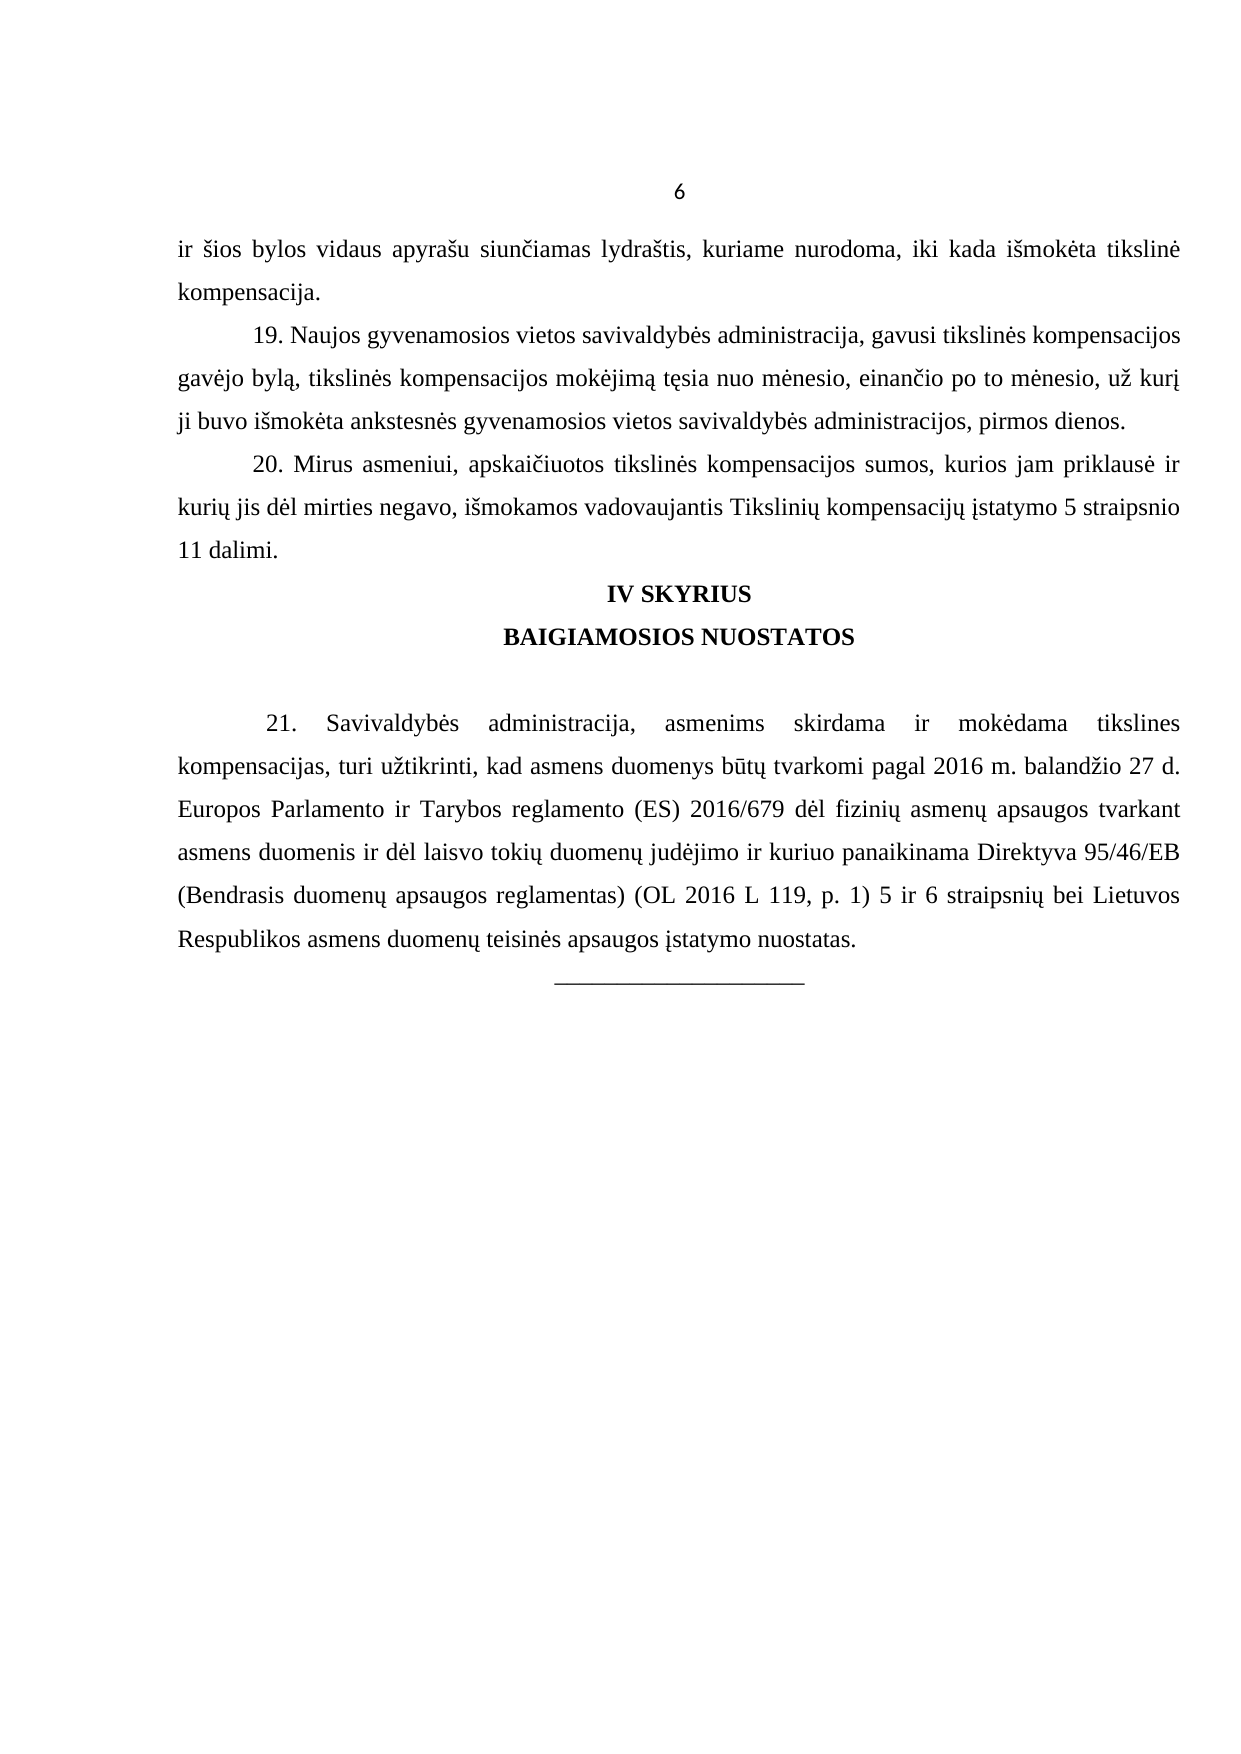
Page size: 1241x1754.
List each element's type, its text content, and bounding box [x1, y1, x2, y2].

text ir šios bylos vidaus apyrašu siunčiamas lydraštis, kuriame nurodoma, iki kada išmokėta tikslinė kompensacija. [177, 234, 1181, 306]
text 19. Naujos gyvenamosios vietos savivaldybės administracija, gavusi tikslinės kompensacijos gavėjo bylą, tikslinės kompensacijos mokėjimą tęsia nuo mėnesio, einančio po to mėnesio, už kurį ji buvo išmokėta ankstesnės gyvenamosios vietos savivaldybės administracijos, pirmos dienos. [177, 320, 1181, 435]
text –––––––––––––––––––– [177, 967, 1181, 996]
text BAIGIAMOSIOS NUOSTATOS [177, 622, 1181, 651]
text 20. Mirus asmeniui, apskaičiuotos tikslinės kompensacijos sumos, kurios jam priklausė ir kurių jis dėl mirties negavo, išmokamos vadovaujantis Tikslinių kompensacijų įstatymo 5 straipsnio 11 dalimi. [177, 449, 1181, 564]
text 21. Savivaldybės administracija, asmenims skirdama ir mokėdama tikslines kompensacijas, turi užtikrinti, kad asmens duomenys būtų tvarkomi pagal 2016 m. balandžio 27 d. Europos Parlamento ir Tarybos reglamento (ES) 2016/679 dėl fizinių asmenų apsaugos tvarkant asmens duomenis ir dėl laisvo tokių duomenų judėjimo ir kuriuo panaikinama Direktyva 95/46/EB (Bendrasis duomenų apsaugos reglamentas) (OL 2016 L 119, p. 1) 5 ir 6 straipsnių bei Lietuvos Respublikos asmens duomenų teisinės apsaugos įstatymo nuostatas. [177, 708, 1181, 952]
text IV SKYRIUS [177, 579, 1181, 607]
